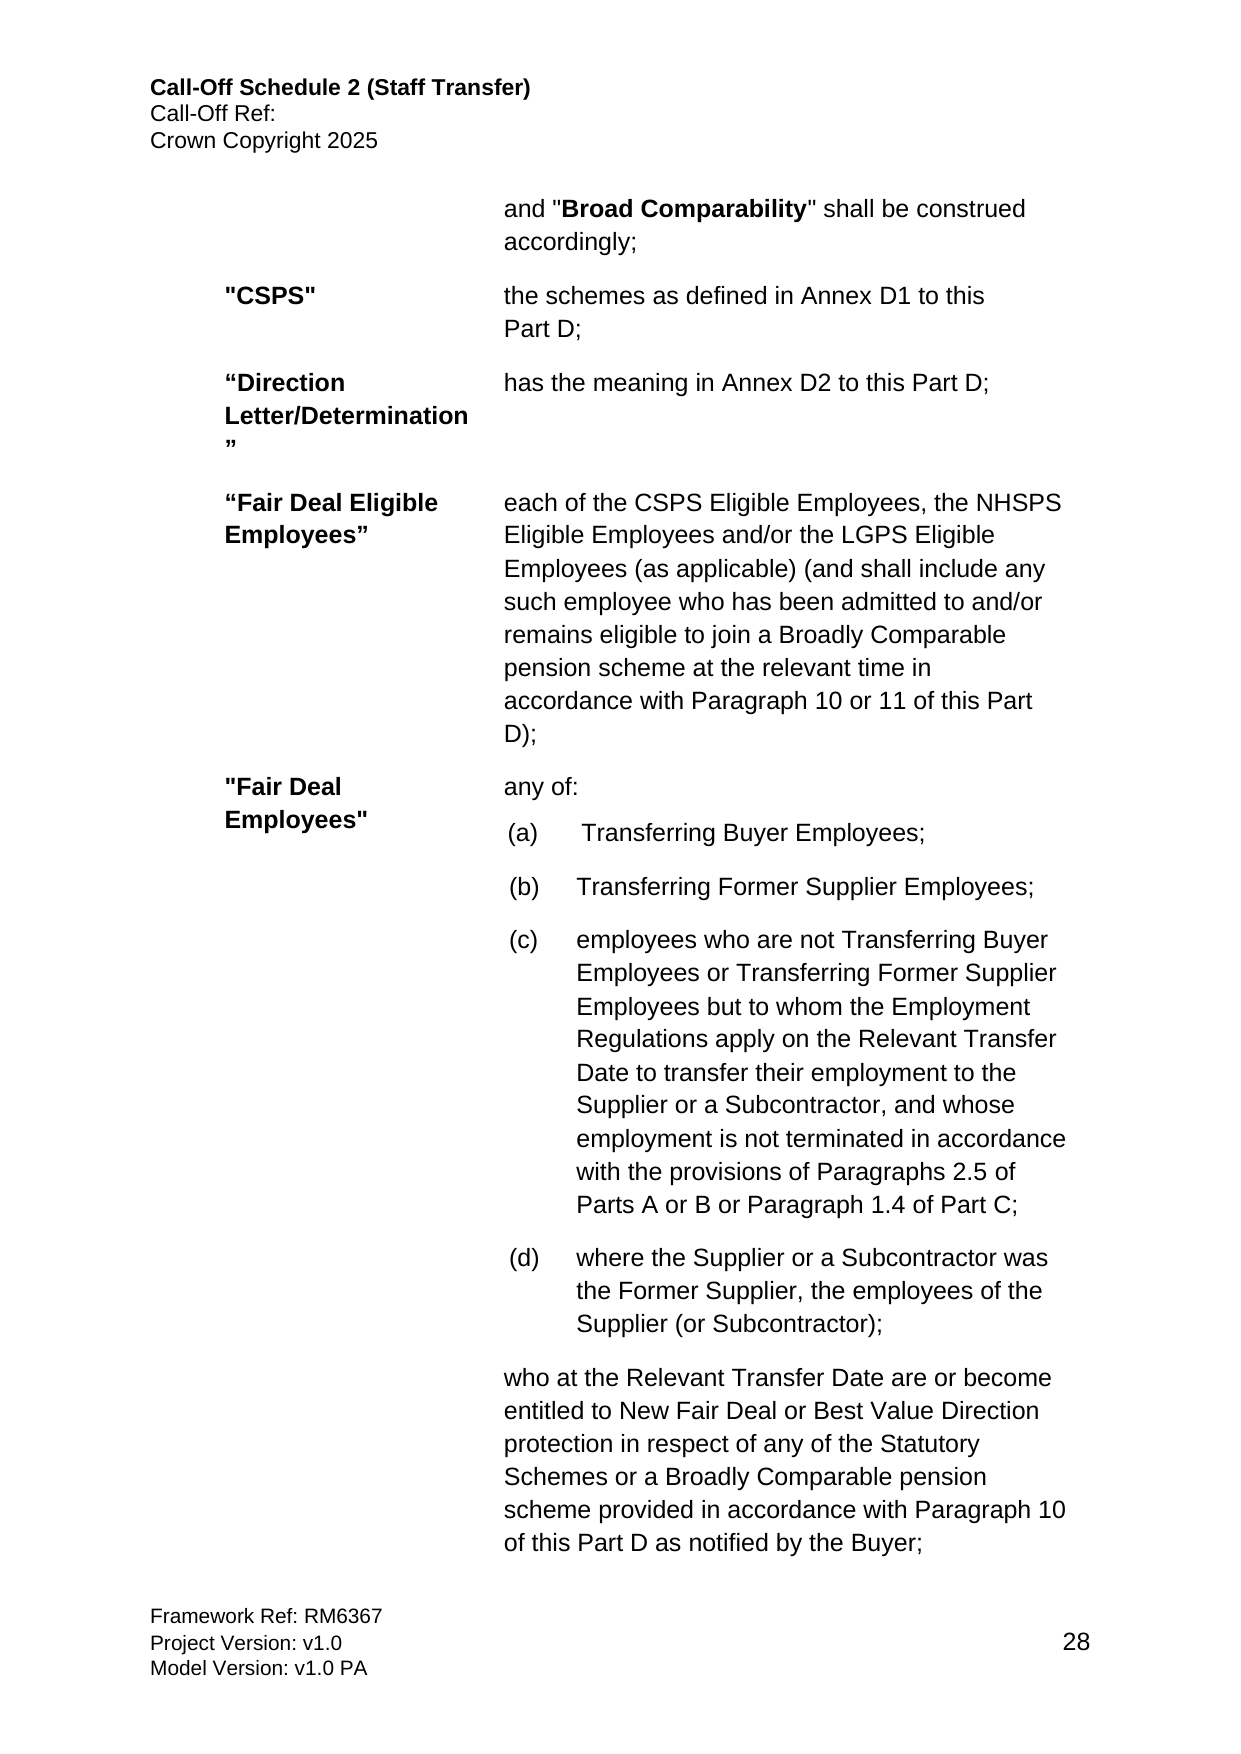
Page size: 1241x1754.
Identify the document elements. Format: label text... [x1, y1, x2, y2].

table_cell [138, 913, 492, 1231]
table_cell has the meaning in Annex D2 to this Part D; [493, 355, 1078, 475]
table_cell where the Supplier or a Subcontractor was the Former Supplier, the employees of the Supplier (or Subcontractor); [493, 1231, 1078, 1351]
table_cell each of the CSPS Eligible Employees, the NHSPS Eligible Employees and/or the LGPS Eligible Employees (as applicable) (and shall include any such employee who has been admitted to and/or remains eligible to join a Broadly Comparable pension scheme at the relevant time in accordance with Paragraph 10 or 11 of this Part D); [493, 475, 1078, 760]
table_cell employees who are not Transferring Buyer Employees or Transferring Former Supplier Employees but to whom the Employment Regulations apply on the Relevant Transfer Date to transfer their employment to the Supplier or a Subcontractor, and whose employment is not terminated in accordance with the provisions of Paragraphs 2.5 of Parts A or B or Paragraph 1.4 of Part C; [493, 913, 1078, 1231]
table_cell [138, 1351, 492, 1569]
table_cell “Fair Deal Eligible Employees” [138, 475, 492, 760]
table_cell [138, 859, 492, 913]
table_cell any of: Transferring Buyer Employees; [493, 760, 1078, 859]
table_cell the schemes as defined in Annex D1 to this Part D; [493, 269, 1078, 355]
table_cell [138, 1231, 492, 1351]
table_cell Transferring Former Supplier Employees; [493, 859, 1078, 913]
table_cell "Fair Deal Employees" [138, 760, 492, 859]
table_cell and "Broad Comparability" shall be construed accordingly; [493, 182, 1078, 268]
table_cell [138, 182, 492, 268]
table_cell who at the Relevant Transfer Date are or become entitled to New Fair Deal or Best Value Direction protection in respect of any of the Statutory Schemes or a Broadly Comparable pension scheme provided in accordance with Paragraph 10 of this Part D as notified by the Buyer; [493, 1351, 1078, 1569]
table_cell "CSPS" [138, 269, 492, 355]
table_cell “Direction Letter/Determination” [138, 355, 492, 475]
